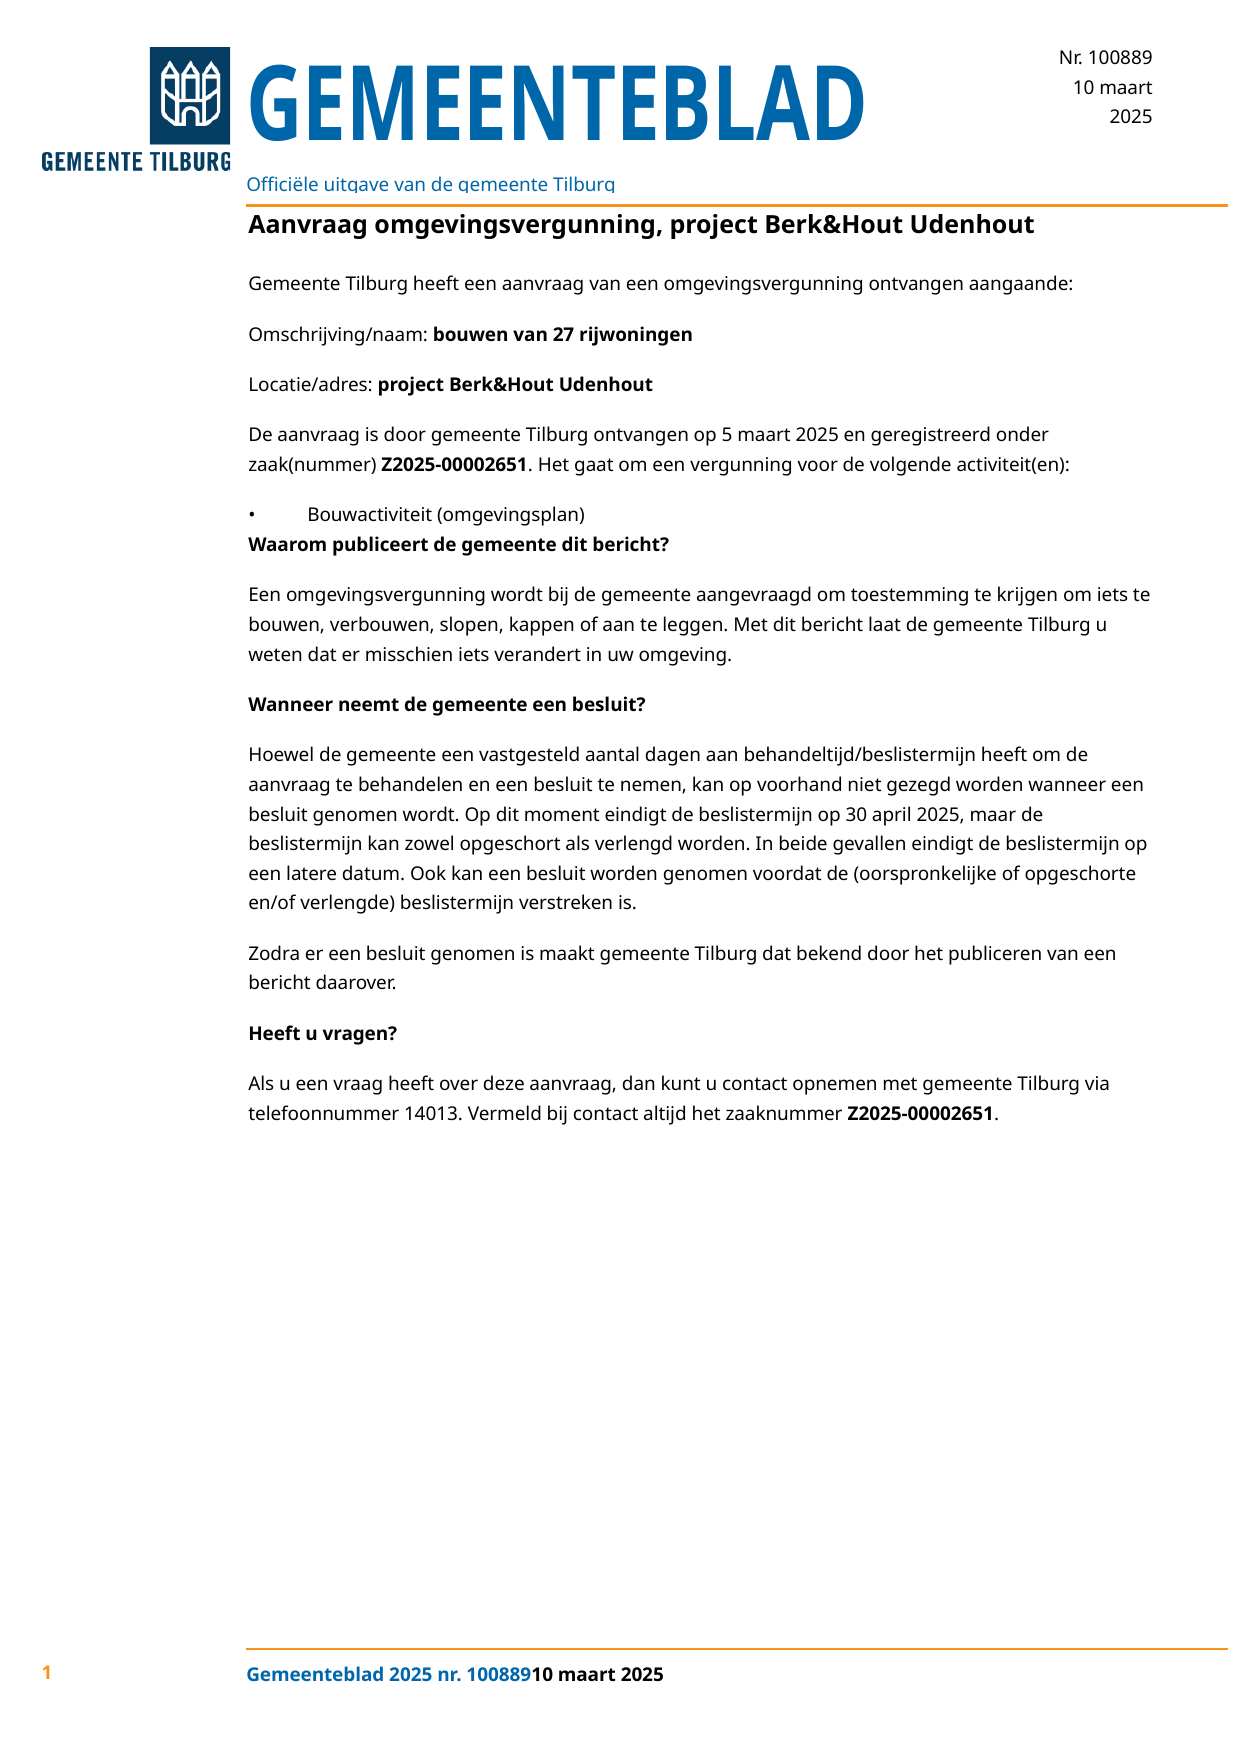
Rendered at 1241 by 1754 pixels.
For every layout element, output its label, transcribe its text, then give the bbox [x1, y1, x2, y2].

text Een omgevingsvergunning wordt bij de gemeente aangevraagd om toestemming te krijgen om iets te bouwen, verbouwen, slopen, kappen of aan te leggen. Met dit bericht laat de gemeente Tilburg u weten dat er misschien iets verandert in uw omgeving. [248, 582, 1152, 666]
text Heeft u vragen? [248, 1020, 1152, 1046]
text Als u een vraag heeft over deze aanvraag, dan kunt u contact opnemen met gemeente Tilburg via telefoonnummer 14013. Vermeld bij contact altijd het zaaknummer Z2025-00002651. [248, 1070, 1152, 1126]
text Waarom publiceert de gemeente dit bericht? [248, 531, 1152, 557]
picture [41, 47, 231, 172]
text De aanvraag is door gemeente Tilburg ontvangen op 5 maart 2025 en geregistreerd onder zaak(nummer) Z2025-00002651. Het gaat om een vergunning voor de volgende activiteit(en): [248, 422, 1152, 477]
text Aanvraag omgevingsvergunning, project Berk&Hout Udenhout [248, 207, 1152, 241]
text Locatie/adres: project Berk&Hout Udenhout [248, 371, 1152, 397]
text Zodra er een besluit genomen is maakt gemeente Tilburg dat bekend door het publiceren van een bericht daarover. [248, 940, 1152, 995]
text Hoewel de gemeente een vastgesteld aantal dagen aan behandeltijd/beslistermijn heeft om de aanvraag te behandelen en een besluit te nemen, kan op voorhand niet gezegd worden wanneer een besluit genomen wordt. Op dit moment eindigt de beslistermijn op 30 april 2025, maar de beslistermijn kan zowel opgeschort als verlengd worden. In beide gevallen eindigt de beslistermijn op een latere datum. Ook kan een besluit worden genomen voordat de (oorspronkelijke of opgeschorte en/of verlengde) beslistermijn verstreken is. [248, 742, 1152, 915]
list Bouwactiviteit (omgevingsplan) [248, 502, 1152, 527]
text Omschrijving/naam: bouwen van 27 rijwoningen [248, 321, 1152, 346]
text Wanneer neemt de gemeente een besluit? [248, 691, 1152, 717]
text Gemeente Tilburg heeft een aanvraag van een omgevingsvergunning ontvangen aangaande: [248, 270, 1152, 296]
